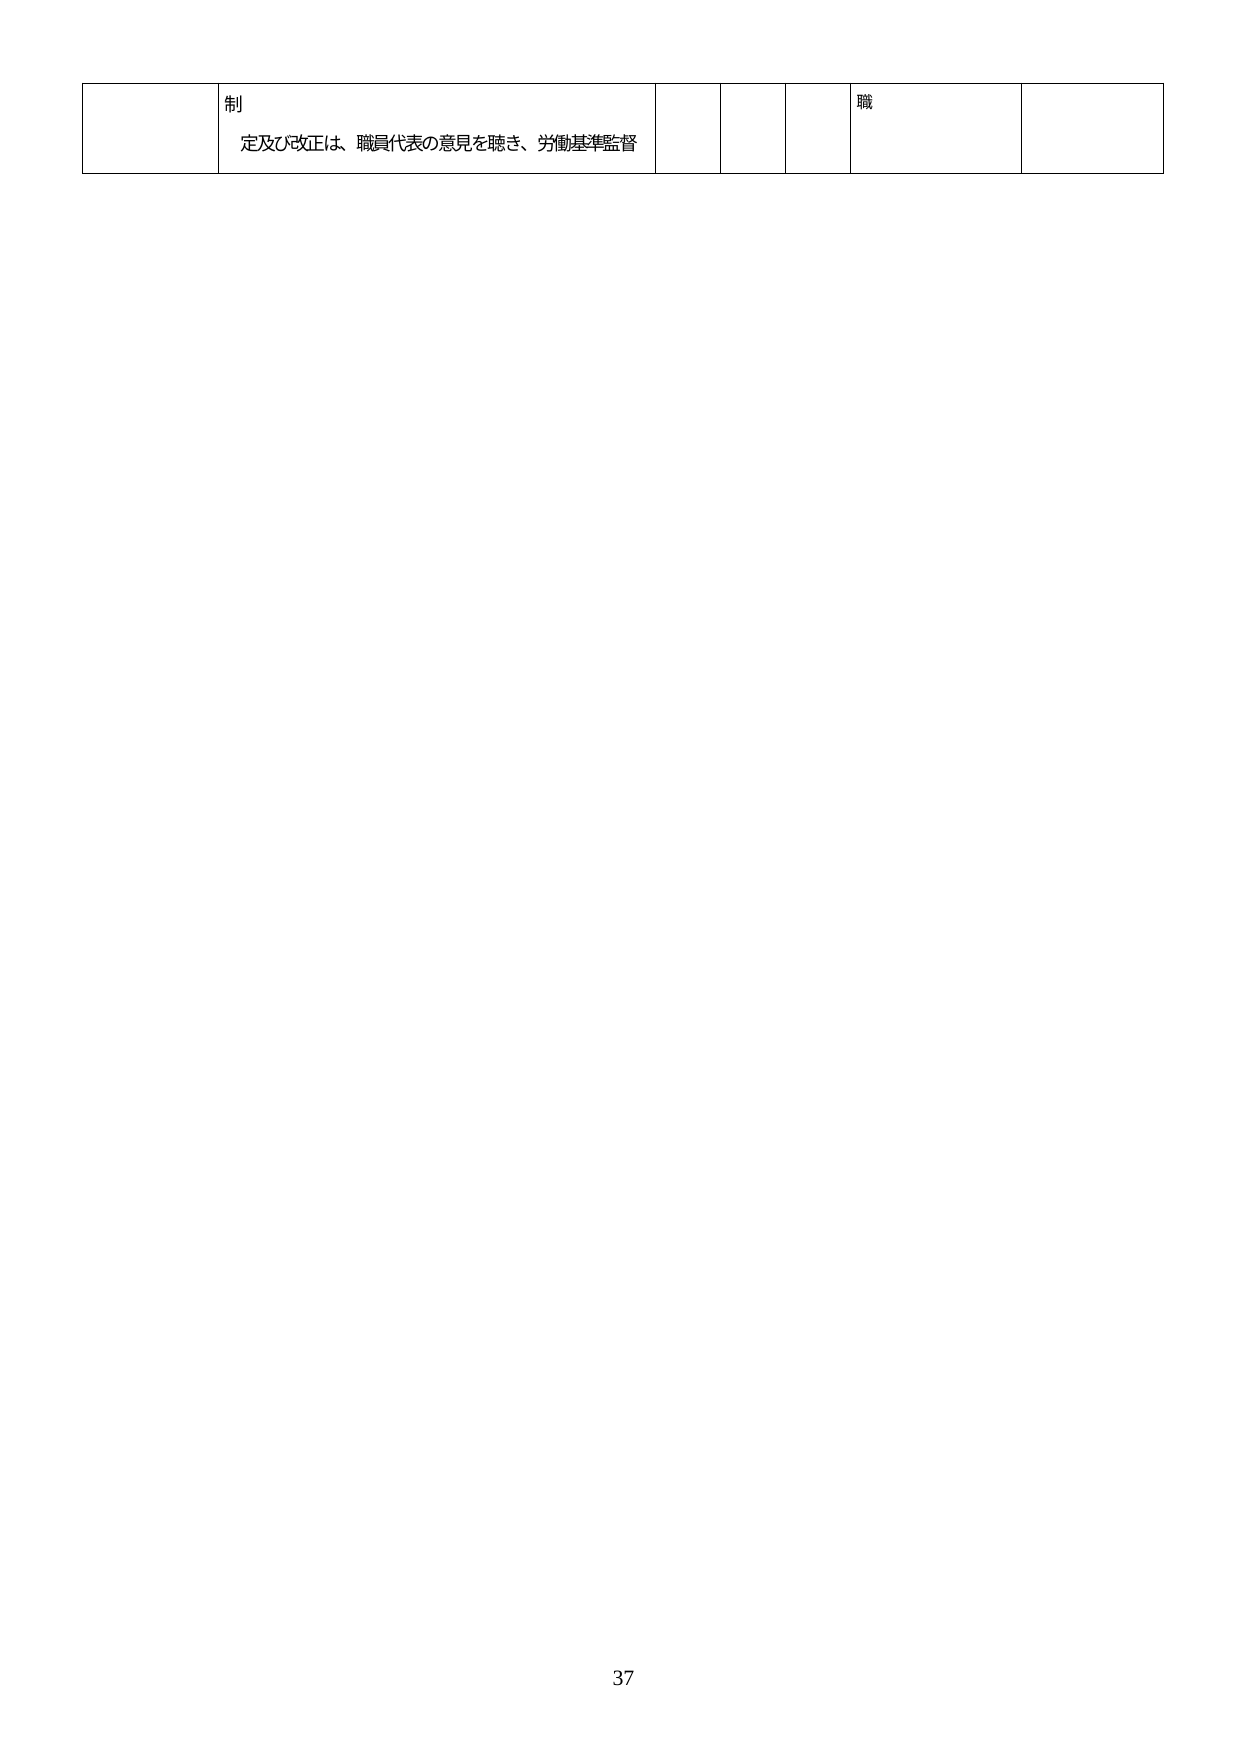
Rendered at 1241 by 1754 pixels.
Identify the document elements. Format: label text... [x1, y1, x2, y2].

table_cell 職 [851, 84, 1021, 173]
table_cell [83, 84, 218, 173]
table_cell [721, 84, 785, 173]
table_cell 制 定及び改正は、職員代表の意見を聴き、労働基準監督 [219, 84, 655, 173]
table_cell [786, 84, 850, 173]
table_cell [656, 84, 720, 173]
table_cell [1022, 84, 1163, 173]
